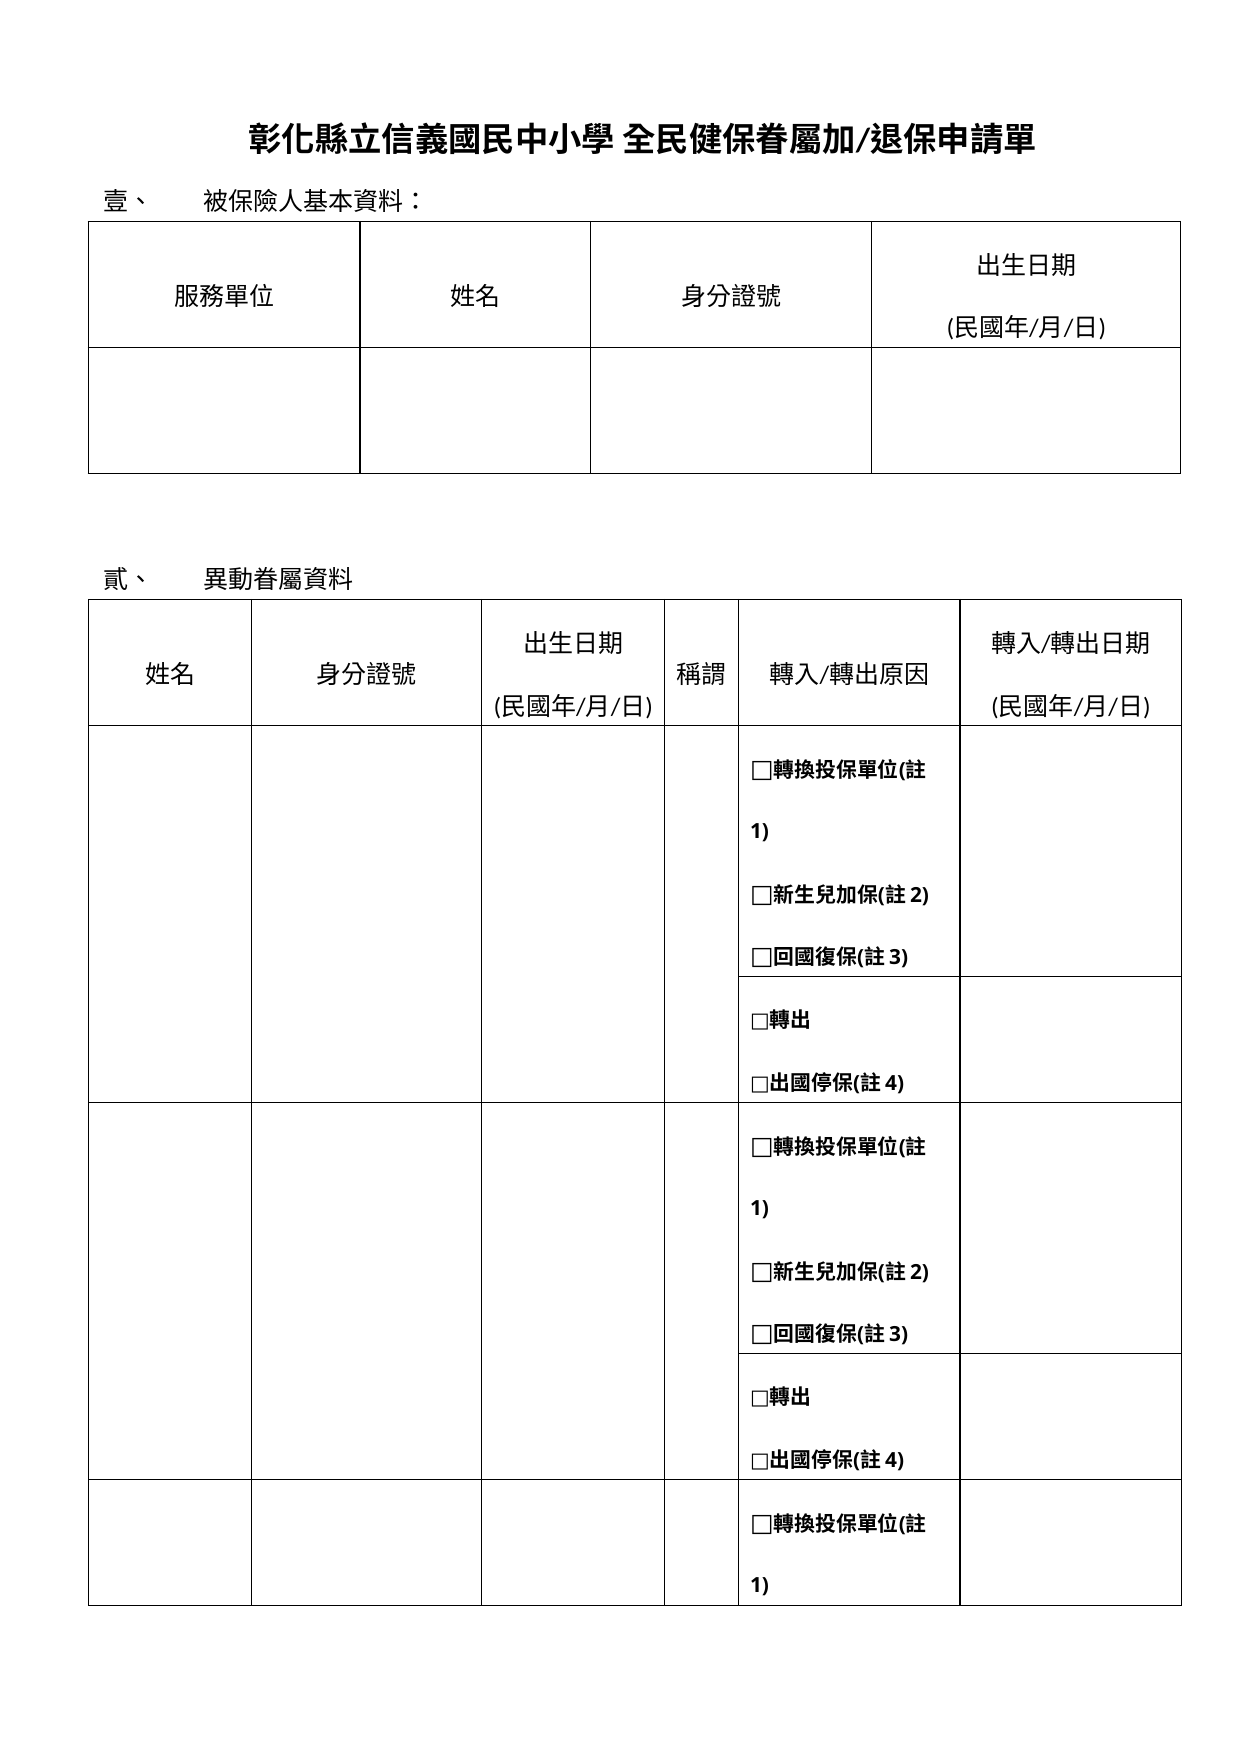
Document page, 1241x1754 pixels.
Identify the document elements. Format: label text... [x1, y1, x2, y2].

table_header 出生日期 (民國年/月/日) [872, 222, 1180, 347]
table_cell [961, 726, 1181, 976]
table_cell [252, 726, 481, 1102]
table_cell [482, 1480, 664, 1605]
table_cell [872, 348, 1180, 473]
table_cell [89, 348, 359, 473]
table_header 服務單位 [89, 222, 359, 347]
text 彰化縣立信義國民中小學 全民健保眷屬加/退保申請單 [103, 96, 1181, 158]
table_header 轉入/轉出日期 (民國年/月/日) [961, 600, 1181, 725]
table_cell [961, 1103, 1181, 1353]
table_cell [961, 1354, 1181, 1479]
table_cell [665, 1480, 738, 1605]
list 被保險人基本資料： [103, 158, 1181, 221]
table_cell [252, 1480, 481, 1605]
table_cell [482, 726, 664, 1102]
table_cell [665, 726, 738, 1102]
table_cell [482, 1103, 664, 1479]
table_cell □轉換投保單位(註1) □新生兒加保(註2) □回國復保(註3) [739, 726, 959, 976]
table_header 轉入/轉出原因 [739, 600, 959, 725]
list 異動眷屬資料 [103, 536, 1181, 599]
table_cell [252, 1103, 481, 1479]
table_cell □轉換投保單位(註1) □新生兒加保(註2) □回國復保(註3) [739, 1103, 959, 1353]
table_cell [665, 1103, 738, 1479]
table_cell [961, 977, 1181, 1102]
table_header 姓名 [361, 222, 590, 347]
table_cell □轉出 □出國停保(註4) [739, 977, 959, 1102]
table_header 稱謂 [665, 600, 738, 725]
table_cell □轉出 □出國停保(註4) [739, 1354, 959, 1479]
table_cell [89, 1103, 251, 1479]
table_cell [89, 1480, 251, 1605]
table_cell [361, 348, 590, 473]
table_header 身分證號 [252, 600, 481, 725]
table_cell [961, 1480, 1181, 1605]
table_header 身分證號 [591, 222, 871, 347]
table_cell [591, 348, 871, 473]
table_cell □轉換投保單位(註1) [739, 1480, 959, 1605]
table_header 出生日期 (民國年/月/日) [482, 600, 664, 725]
table_cell [89, 726, 251, 1102]
table_header 姓名 [89, 600, 251, 725]
